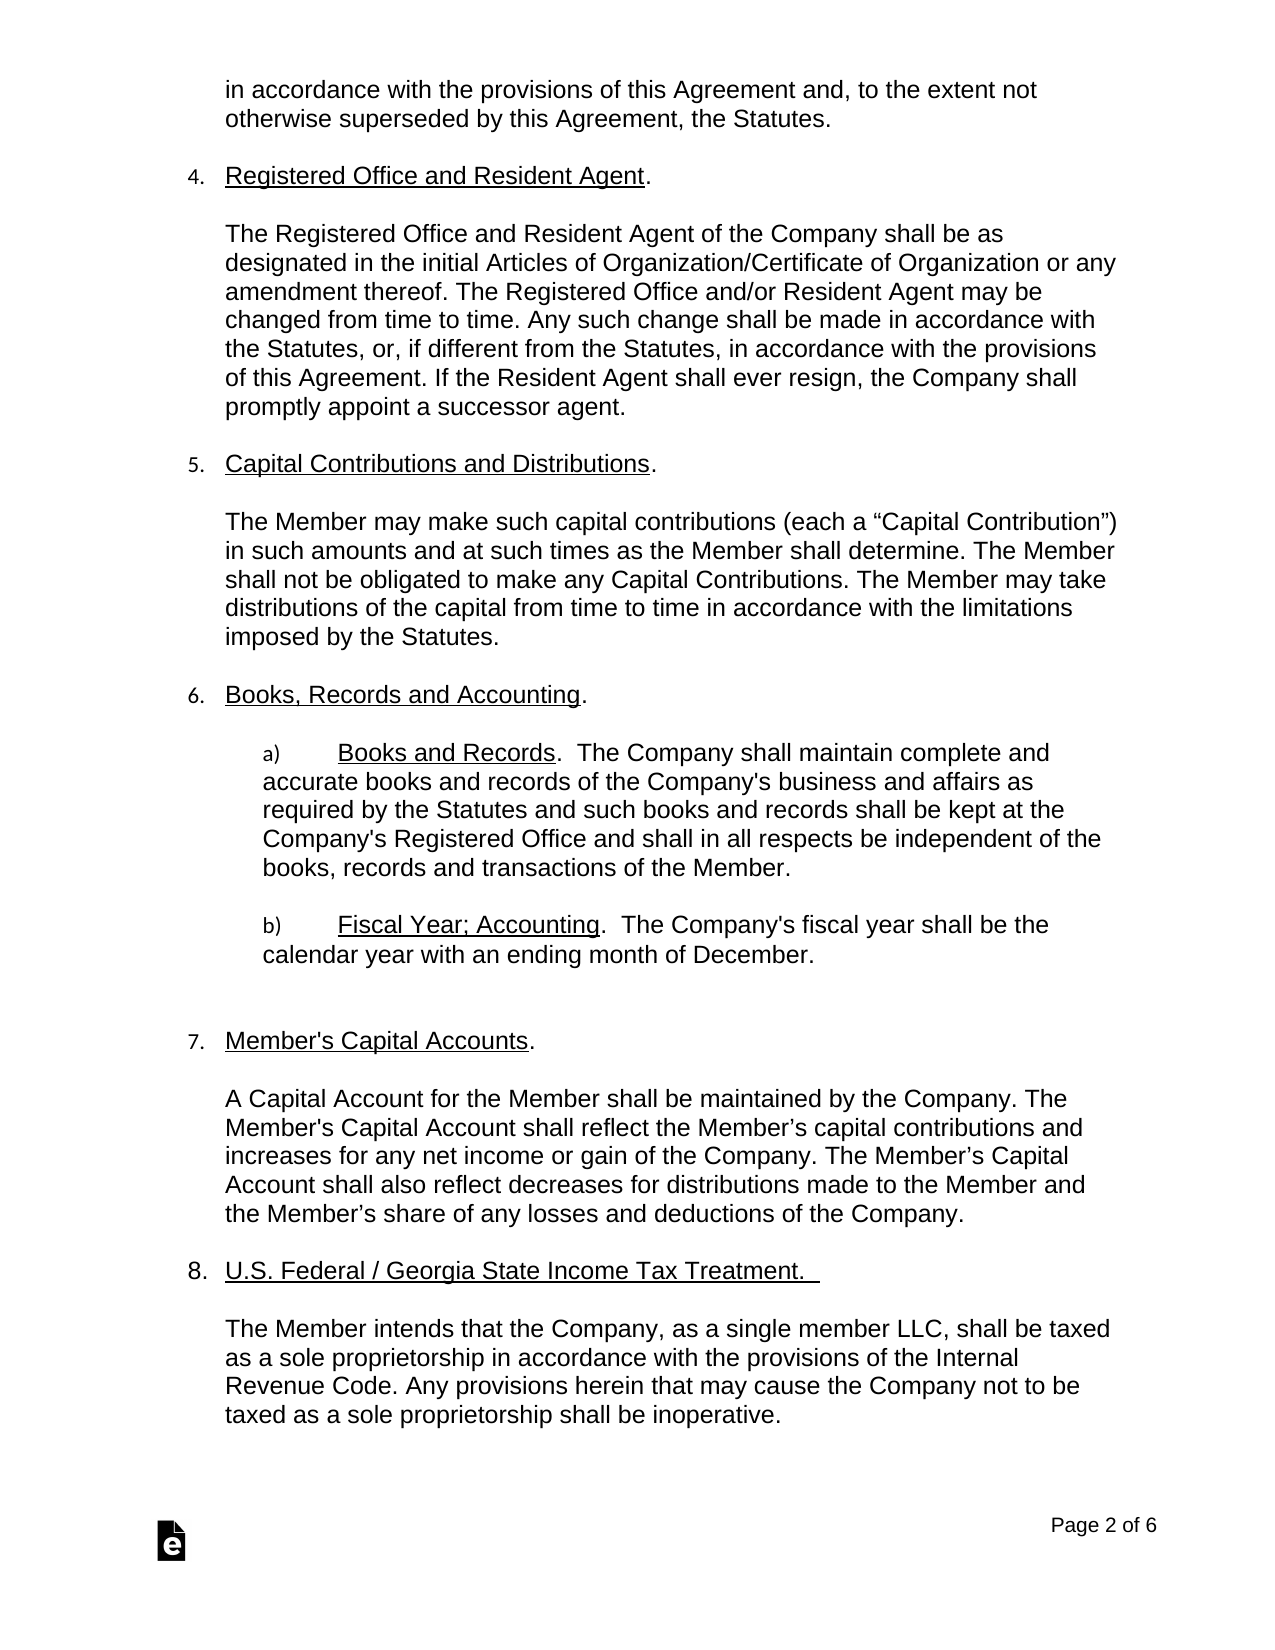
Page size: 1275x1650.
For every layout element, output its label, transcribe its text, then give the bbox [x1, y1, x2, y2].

list Books and Records. The Company shall maintain complete and accurate books and records of the Company's business and affairs as required by the Statutes and such books and records shall be kept at the Company's Registered Office and shall in all respects be independent of the books, records and transactions of the Member. [262, 737, 1125, 882]
text The Member intends that the Company, as a single member LLC, shall be taxed as a sole proprietorship in accordance with the provisions of the Internal Revenue Code. Any provisions herein that may cause the Company not to be taxed as a sole proprietorship shall be inoperative. [225, 1314, 1125, 1429]
list Registered Office and Resident Agent. The Registered Office and Resident Agent of the Company shall be as designated in the initial Articles of Organization/Certificate of Organization or any amendment thereof. The Registered Office and/or Resident Agent may be changed from time to time. Any such change shall be made in accordance with the Statutes, or, if different from the Statutes, in accordance with the provisions of this Agreement. If the Resident Agent shall ever resign, the Company shall promptly appoint a successor agent. [187, 161, 1125, 420]
list in accordance with the provisions of this Agreement and, to the extent not otherwise superseded by this Agreement, the Statutes. [187, 75, 1125, 132]
list Member's Capital Accounts. A Capital Account for the Member shall be maintained by the Company. The Member's Capital Account shall reflect the Member’s capital contributions and increases for any net income or gain of the Company. The Member’s Capital Account shall also reflect decreases for distributions made to the Member and the Member’s share of any losses and deductions of the Company. [187, 1026, 1125, 1227]
list Fiscal Year; Accounting. The Company's fiscal year shall be the calendar year with an ending month of December. [262, 910, 1125, 968]
list Capital Contributions and Distributions. The Member may make such capital contributions (each a “Capital Contribution”) in such amounts and at such times as the Member shall determine. The Member shall not be obligated to make any Capital Contributions. The Member may take distributions of the capital from time to time in accordance with the limitations imposed by the Statutes. [187, 449, 1125, 651]
list U.S. Federal / Georgia State Income Tax Treatment. [187, 1256, 1125, 1285]
list Books, Records and Accounting. [187, 679, 1125, 709]
